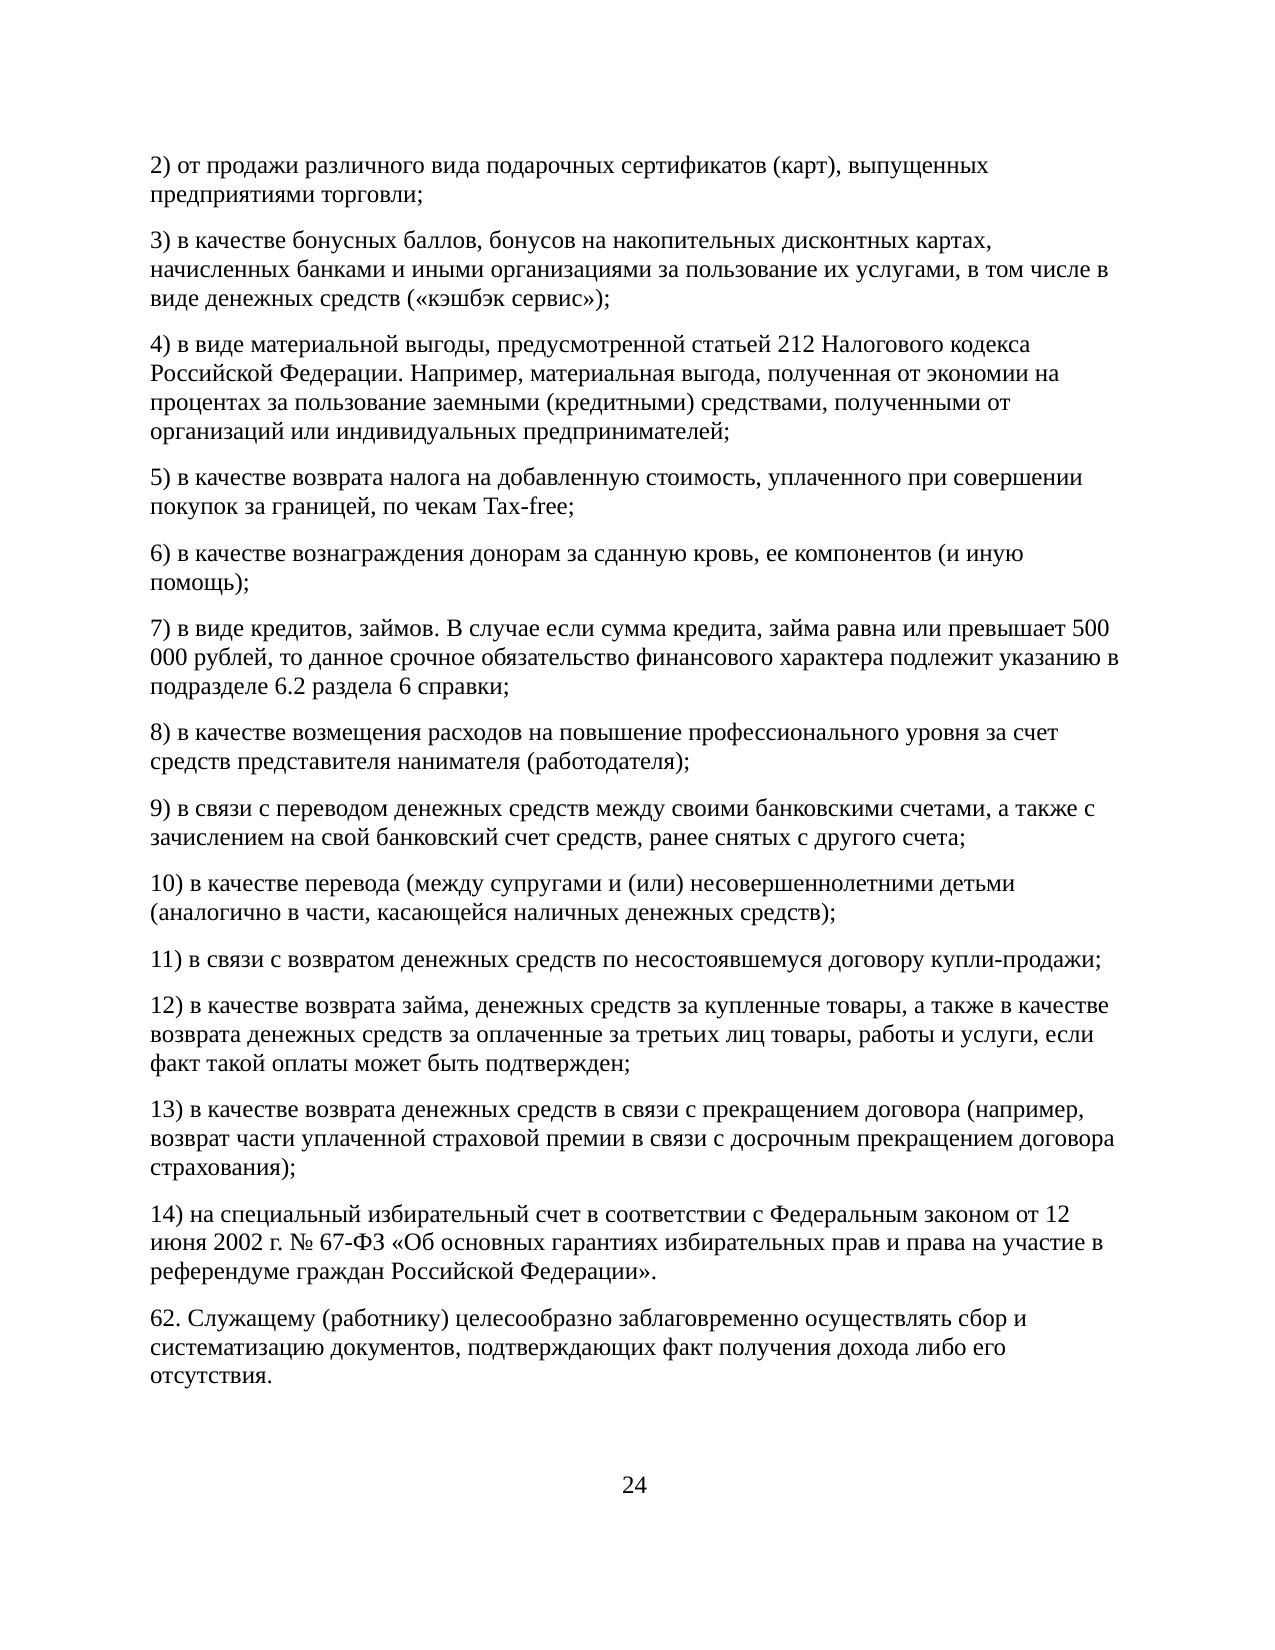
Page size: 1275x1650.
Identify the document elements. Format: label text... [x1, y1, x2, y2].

text 14) на специальный избирательный счет в соответствии с Федеральным законом от 12 июня 2002 г. № 67-ФЗ «Об основных гарантиях избирательных прав и права на участие в референдуме граждан Российской Федерации». [150, 1199, 1125, 1285]
text 6) в качестве вознаграждения донорам за сданную кровь, ее компонентов (и иную помощь); [150, 538, 1125, 595]
text 11) в связи с возвратом денежных средств по несостоявшемуся договору купли-продажи; [150, 944, 1125, 972]
text 62. Служащему (работнику) целесообразно заблаговременно осуществлять сбор и систематизацию документов, подтверждающих факт получения дохода либо его отсутствия. [150, 1303, 1125, 1418]
text 13) в качестве возврата денежных средств в связи с прекращением договора (например, возврат части уплаченной страховой премии в связи с досрочным прекращением договора страхования); [150, 1094, 1125, 1181]
text 3) в качестве бонусных баллов, бонусов на накопительных дисконтных картах, начисленных банками и иными организациями за пользование их услугами, в том числе в виде денежных средств («кэшбэк сервис»); [150, 225, 1125, 312]
text 8) в качестве возмещения расходов на повышение профессионального уровня за счет средств представителя нанимателя (работодателя); [150, 717, 1125, 775]
text 10) в качестве перевода (между супругами и (или) несовершеннолетними детьми (аналогично в части, касающейся наличных денежных средств); [150, 868, 1125, 926]
text 4) в виде материальной выгоды, предусмотренной статьей 212 Налогового кодекса Российской Федерации. Например, материальная выгода, полученная от экономии на процентах за пользование заемными (кредитными) средствами, полученными от организаций или индивидуальных предпринимателей; [150, 329, 1125, 444]
text 7) в виде кредитов, займов. В случае если сумма кредита, займа равна или превышает 500 000 рублей, то данное срочное обязательство финансового характера подлежит указанию в подразделе 6.2 раздела 6 справки; [150, 613, 1125, 699]
text 5) в качестве возврата налога на добавленную стоимость, уплаченного при совершении покупок за границей, по чекам Tax-free; [150, 462, 1125, 520]
text 2) от продажи различного вида подарочных сертификатов (карт), выпущенных предприятиями торговли; [150, 150, 1125, 207]
text 12) в качестве возврата займа, денежных средств за купленные товары, а также в качестве возврата денежных средств за оплаченные за третьих лиц товары, работы и услуги, если факт такой оплаты может быть подтвержден; [150, 990, 1125, 1077]
text 9) в связи с переводом денежных средств между своими банковскими счетами, а также с зачислением на свой банковский счет средств, ранее снятых с другого счета; [150, 793, 1125, 850]
